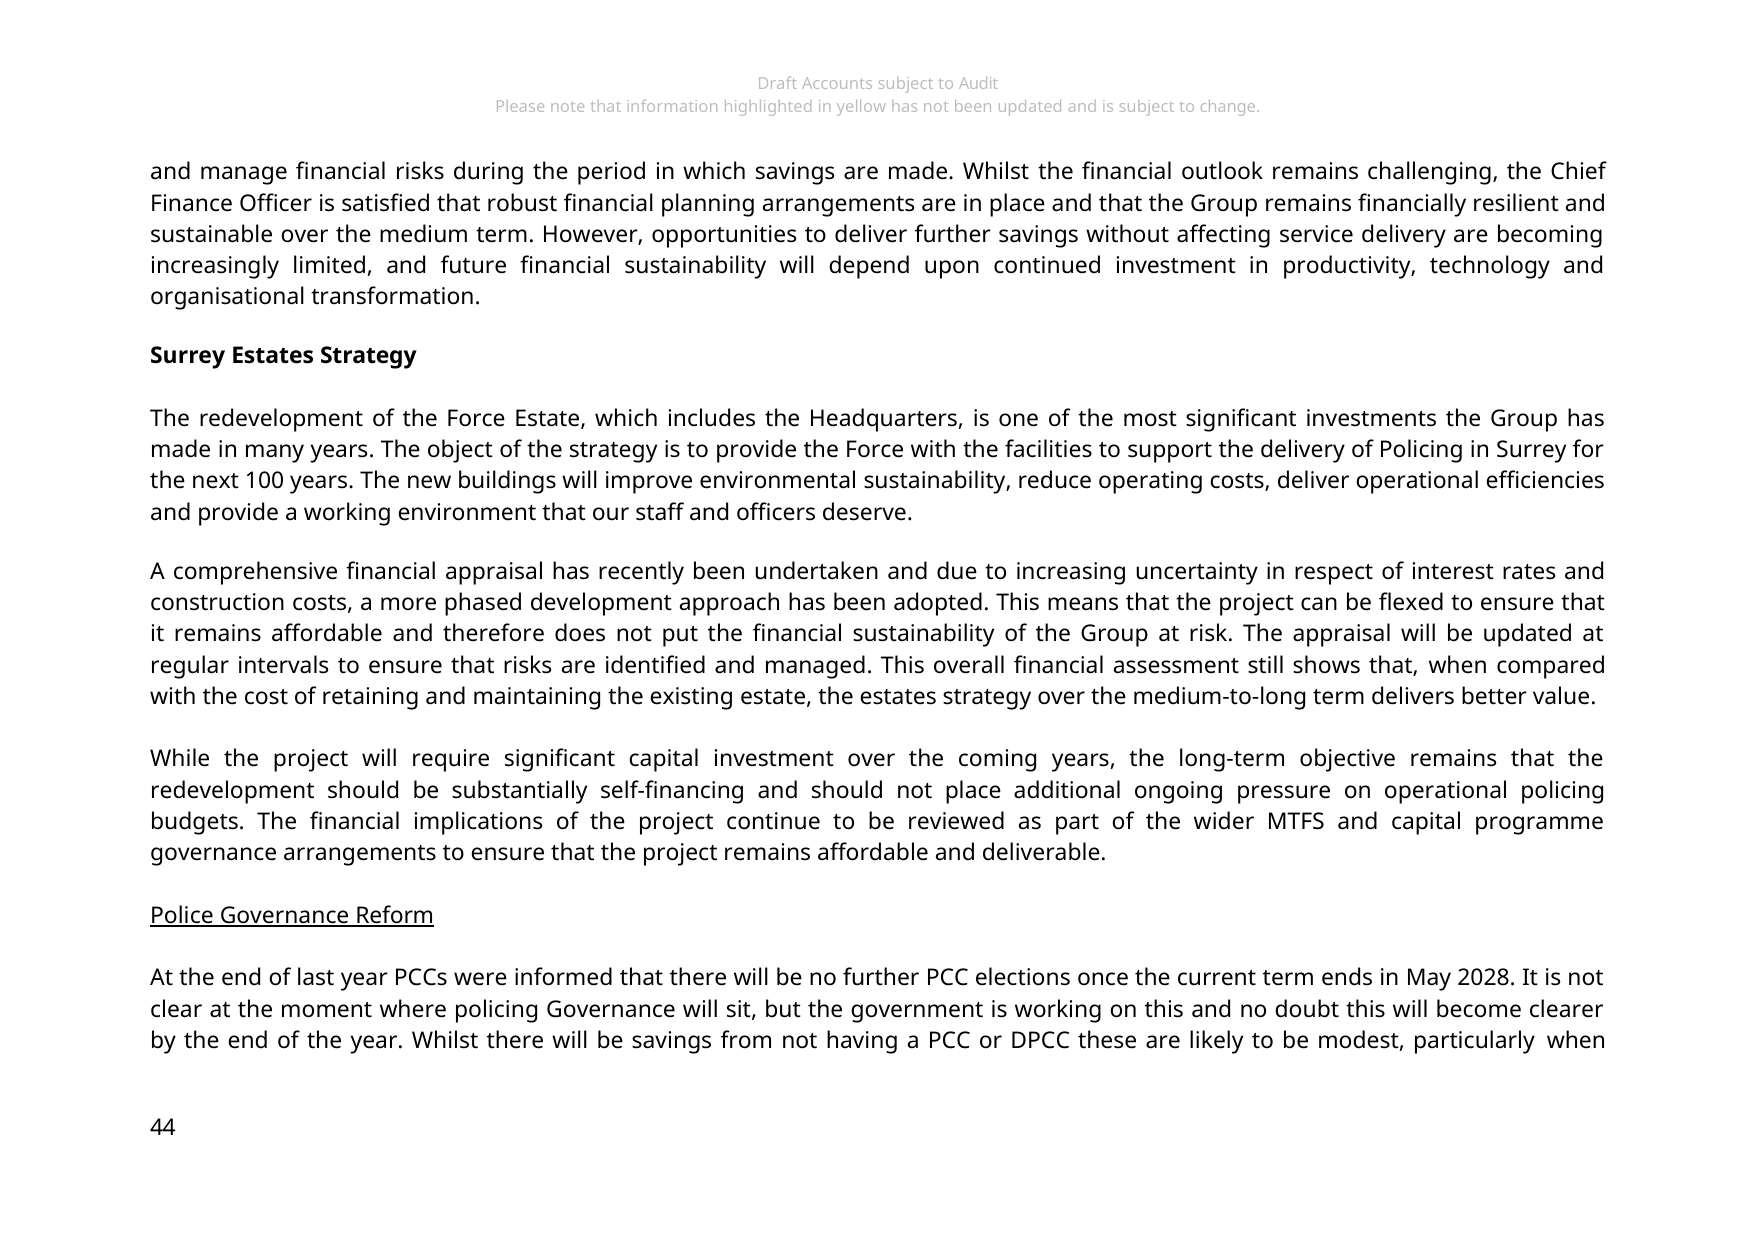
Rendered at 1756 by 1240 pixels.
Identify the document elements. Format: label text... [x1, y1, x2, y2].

text A comprehensive financial appraisal has recently been undertaken and due to increasing uncertainty in respect of interest rates and construction costs, a more phased development approach has been adopted. This means that the project can be flexed to ensure that it remains affordable and therefore does not put the financial sustainability of the Group at risk. The appraisal will be updated at regular intervals to ensure that risks are identified and managed. This overall financial assessment still shows that, when compared with the cost of retaining and maintaining the existing estate, the estates strategy over the medium-to-long term delivers better value. [150, 555, 1606, 711]
text Please note that information highlighted in yellow has not been updated and is subject to change. [159, 94, 1596, 117]
text At the end of last year PCCs were informed that there will be no further PCC elections once the current term ends in May 2028. It is not clear at the moment where policing Governance will sit, but the government is working on this and no doubt this will become clearer by the end of the year. Whilst there will be savings from not having a PCC or DPCC these are likely to be modest, particularly when [150, 961, 1606, 1055]
text Draft Accounts subject to Audit [160, 72, 1596, 94]
text The redevelopment of the Force Estate, which includes the Headquarters, is one of the most significant investments the Group has made in many years. The object of the strategy is to provide the Force with the facilities to support the delivery of Policing in Surrey for the next 100 years. The new buildings will improve environmental sustainability, reduce operating costs, deliver operational efficiencies and provide a working environment that our staff and officers deserve. [150, 402, 1606, 527]
text and manage financial risks during the period in which savings are made. Whilst the financial outlook remains challenging, the Chief Finance Officer is satisfied that robust financial planning arrangements are in place and that the Group remains financially resilient and sustainable over the medium term. However, opportunities to deliver further savings without affecting service delivery are becoming increasingly limited, and future financial sustainability will depend upon continued investment in productivity, technology and organisational transformation. [150, 155, 1606, 312]
text While the project will require significant capital investment over the coming years, the long-term objective remains that the redevelopment should be substantially self-financing and should not place additional ongoing pressure on operational policing budgets. The financial implications of the project continue to be reviewed as part of the wider MTFS and capital programme governance arrangements to ensure that the project remains affordable and deliverable. [150, 742, 1606, 867]
text Police Governance Reform [150, 899, 1726, 930]
subtitle Surrey Estates Strategy [150, 339, 1726, 371]
